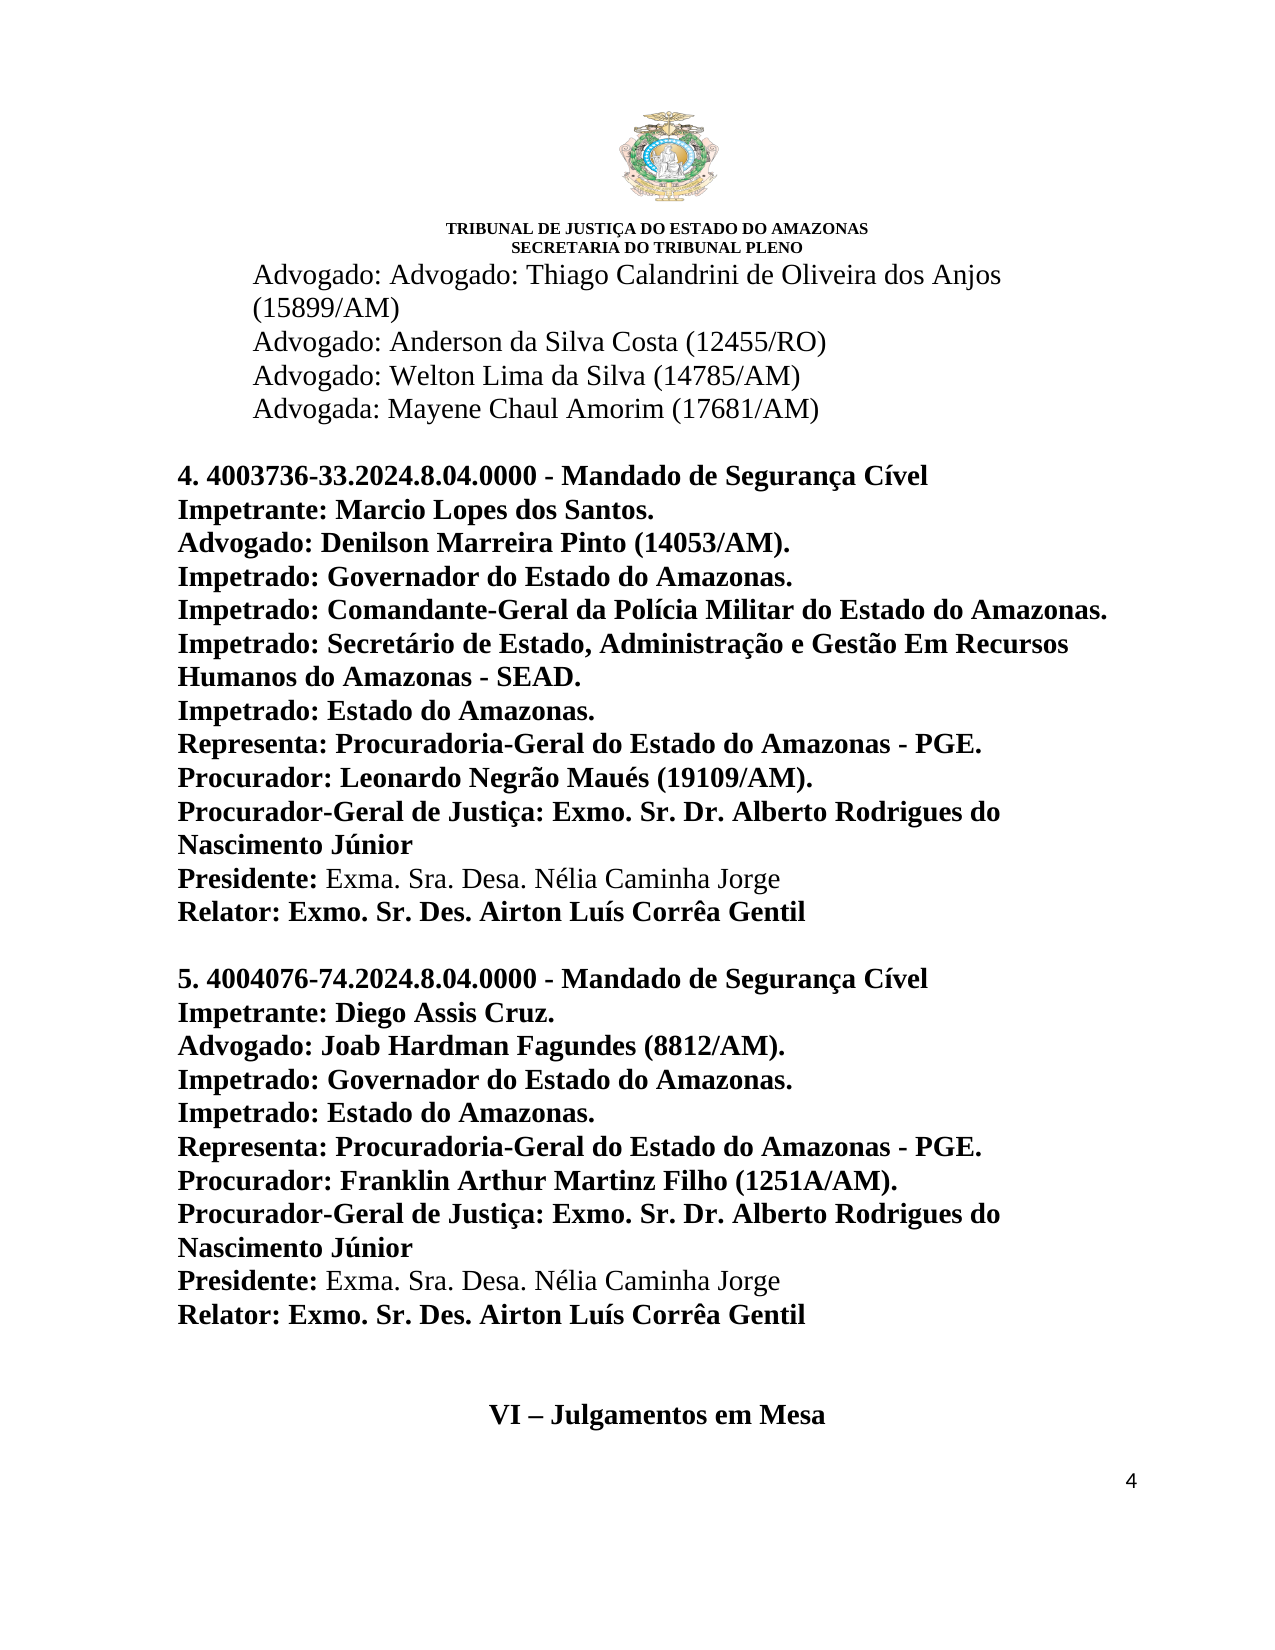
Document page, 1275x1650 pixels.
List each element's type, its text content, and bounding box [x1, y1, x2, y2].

text VI – Julgamentos em Mesa [177, 1397, 1137, 1431]
text Procurador: Franklin Arthur Martinz Filho (1251A/AM). Procurador-Geral de Justiça: Exmo. Sr. Dr. Alberto Rodrigues do Nascimento Júnior [177, 1163, 1137, 1263]
text Advogado: Advogado: Thiago Calandrini de Oliveira dos Anjos (15899/AM) [252, 257, 1137, 324]
text Presidente: Exma. Sra. Desa. Nélia Caminha Jorge [177, 861, 1137, 894]
text Relator: Exmo. Sr. Des. Airton Luís Corrêa Gentil [177, 1297, 1137, 1330]
text Advogado: Welton Lima da Silva (14785/AM) [252, 358, 1137, 391]
text Advogada: Mayene Chaul Amorim (17681/AM) [252, 391, 1137, 425]
text 5. 4004076-74.2024.8.04.0000 - Mandado de Segurança Cível [177, 961, 1137, 995]
text Presidente: Exma. Sra. Desa. Nélia Caminha Jorge [177, 1263, 1137, 1297]
text Impetrante: Diego Assis Cruz. Advogado: Joab Hardman Fagundes (8812/AM). Impetrado: Governador do Estado do Amazonas. Impetrado: Estado do Amazonas. Representa: Procuradoria-Geral do Estado do Amazonas - PGE. [177, 995, 1137, 1163]
picture [598, 101, 739, 211]
text Impetrado: Secretário de Estado, Administração e Gestão Em Recursos Humanos do Amazonas - SEAD. Impetrado: Estado do Amazonas. Representa: Procuradoria-Geral do Estado do Amazonas - PGE. [177, 626, 1137, 760]
text Impetrante: Marcio Lopes dos Santos. Advogado: Denilson Marreira Pinto (14053/AM). Impetrado: Governador do Estado do Amazonas. Impetrado: Comandante-Geral da Polícia Militar do Estado do Amazonas. [177, 492, 1137, 626]
text 4. 4003736-33.2024.8.04.0000 - Mandado de Segurança Cível [177, 458, 1137, 492]
text Procurador: Leonardo Negrão Maués (19109/AM). Procurador-Geral de Justiça: Exmo. Sr. Dr. Alberto Rodrigues do Nascimento Júnior [177, 760, 1137, 861]
text Advogado: Anderson da Silva Costa (12455/RO) [252, 324, 1137, 358]
text Relator: Exmo. Sr. Des. Airton Luís Corrêa Gentil [177, 894, 1137, 928]
